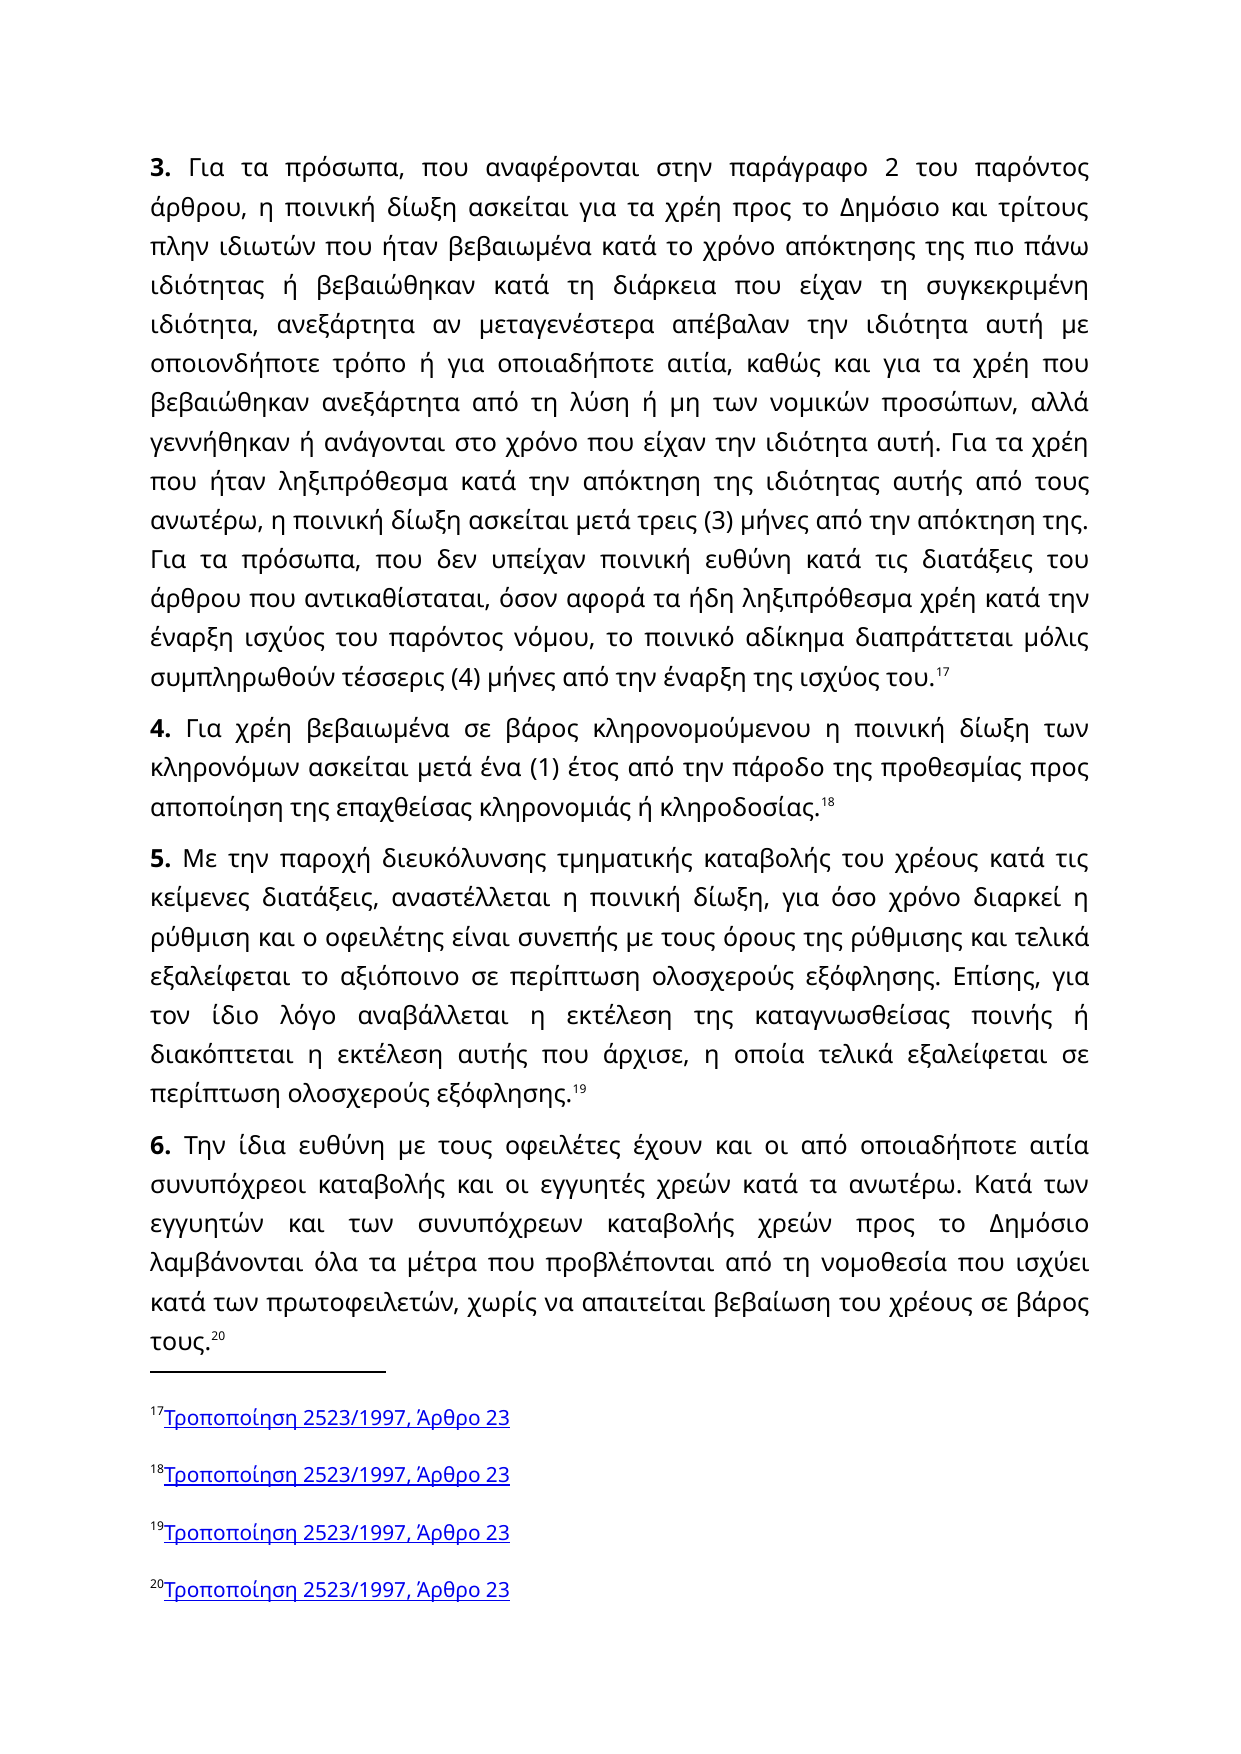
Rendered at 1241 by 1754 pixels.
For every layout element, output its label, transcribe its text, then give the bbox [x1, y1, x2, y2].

text 4. Για χρέη βεβαιωμένα σε βάρος κληρονομούμενου η ποινική δίωξη των κληρονόμων ασκείται μετά ένα (1) έτος από την πάροδο της προθεσμίας προς αποποίηση της επαχθείσας κληρονομιάς ή κληροδοσίας. [150, 711, 1090, 823]
text Τροποποίηση 2523/1997, Άρθρο 23 [150, 1576, 1090, 1604]
text Τροποποίηση 2523/1997, Άρθρο 23 [150, 1403, 1090, 1431]
text Τροποποίηση 2523/1997, Άρθρο 23 [150, 1460, 1090, 1489]
text 5. Με την παροχή διευκόλυνσης τμηματικής καταβολής του χρέους κατά τις κείμενες διατάξεις, αναστέλλεται η ποινική δίωξη, για όσο χρόνο διαρκεί η ρύθμιση και ο οφειλέτης είναι συνεπής με τους όρους της ρύθμισης και τελικά εξαλείφεται το αξιόποινο σε περίπτωση ολοσχερούς εξόφλησης. Επίσης, για τον ίδιο λόγο αναβάλλεται η εκτέλεση της καταγνωσθείσας ποινής ή διακόπτεται η εκτέλεση αυτής που άρχισε, η οποία τελικά εξαλείφεται σε περίπτωση ολοσχερούς εξόφλησης. [150, 841, 1090, 1110]
text 3. Για τα πρόσωπα, που αναφέρονται στην παράγραφο 2 του παρόντος άρθρου, η ποινική δίωξη ασκείται για τα χρέη προς το Δημόσιο και τρίτους πλην ιδιωτών που ήταν βεβαιωμένα κατά το χρόνο απόκτησης της πιο πάνω ιδιότητας ή βεβαιώθηκαν κατά τη διάρκεια που είχαν τη συγκεκριμένη ιδιότητα, ανεξάρτητα αν μεταγενέστερα απέβαλαν την ιδιότητα αυτή με οποιονδήποτε τρόπο ή για οποιαδήποτε αιτία, καθώς και για τα χρέη που βεβαιώθηκαν ανεξάρτητα από τη λύση ή μη των νομικών προσώπων, αλλά γεννήθηκαν ή ανάγονται στο χρόνο που είχαν την ιδιότητα αυτή. Για τα χρέη που ήταν ληξιπρόθεσμα κατά την απόκτηση της ιδιότητας αυτής από τους ανωτέρω, η ποινική δίωξη ασκείται μετά τρεις (3) μήνες από την απόκτηση της. Για τα πρόσωπα, που δεν υπείχαν ποινική ευθύνη κατά τις διατάξεις του άρθρου που αντικαθίσταται, όσον αφορά τα ήδη ληξιπρόθεσμα χρέη κατά την έναρξη ισχύος του παρόντος νόμου, το ποινικό αδίκημα διαπράττεται μόλις συμπληρωθούν τέσσερις (4) μήνες από την έναρξη της ισχύος του. [150, 150, 1090, 693]
text 6. Την ίδια ευθύνη με τους οφειλέτες έχουν και οι από οποιαδήποτε αιτία συνυπόχρεοι καταβολής και οι εγγυητές χρεών κατά τα ανωτέρω. Κατά των εγγυητών και των συνυπόχρεων καταβολής χρεών προς το Δημόσιο λαμβάνονται όλα τα μέτρα που προβλέπονται από τη νομοθεσία που ισχύει κατά των πρωτοφειλετών, χωρίς να απαιτείται βεβαίωση του χρέους σε βάρος τους. [150, 1127, 1090, 1357]
text Τροποποίηση 2523/1997, Άρθρο 23 [150, 1518, 1090, 1546]
